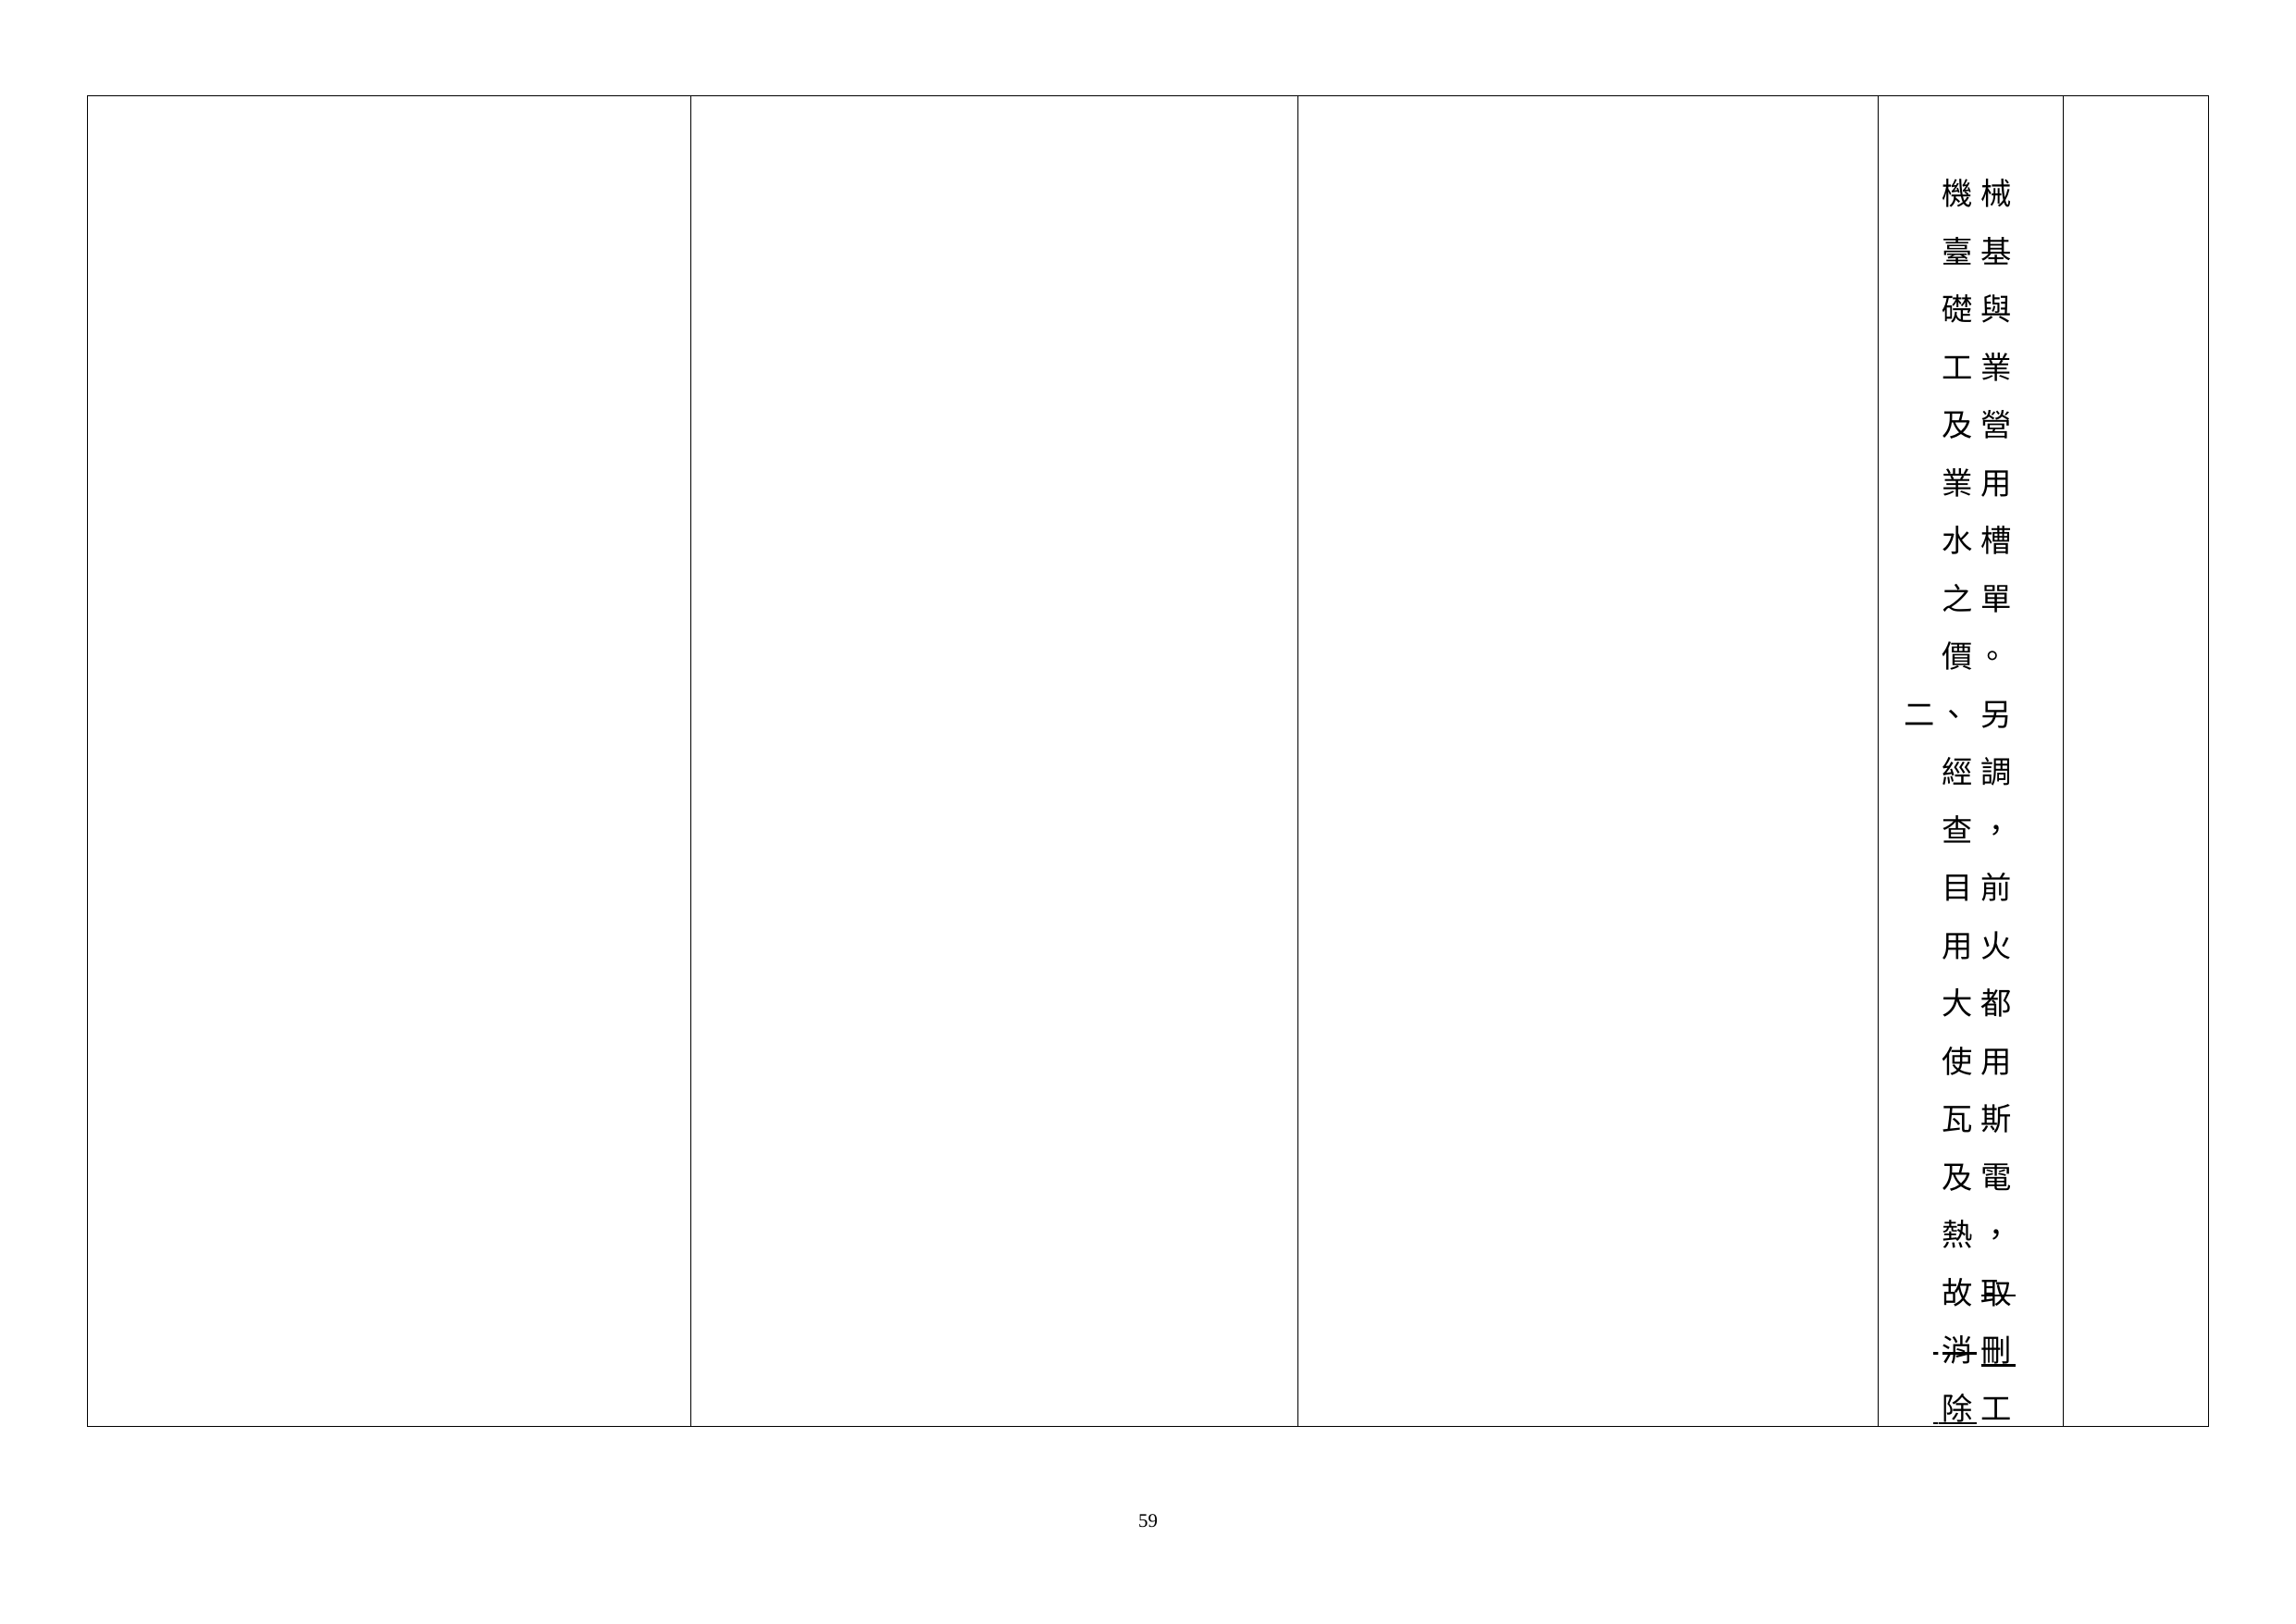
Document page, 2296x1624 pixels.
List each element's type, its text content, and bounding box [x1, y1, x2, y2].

table_cell [2064, 96, 2208, 1426]
table_cell [691, 96, 1297, 1426]
table_cell 附表八 固定附屬設備拆除補助費計算基準表 [1298, 96, 1878, 1426]
table_cell 一、經委託專業廠商依據本府工務局一○八年委託臺北市建築師公會分析臺北市公共工程拆遷補償單價之報告書內容，以試算案例研究，調整修正機械臺基礎與工業及營業用水槽之單價。 二、另經調查，目前用火大都使用瓦斯及電熱，故取消刪除工業及營業用灶(磚造)設備種類項目。 [1879, 96, 2063, 1426]
table_cell [88, 96, 690, 1426]
